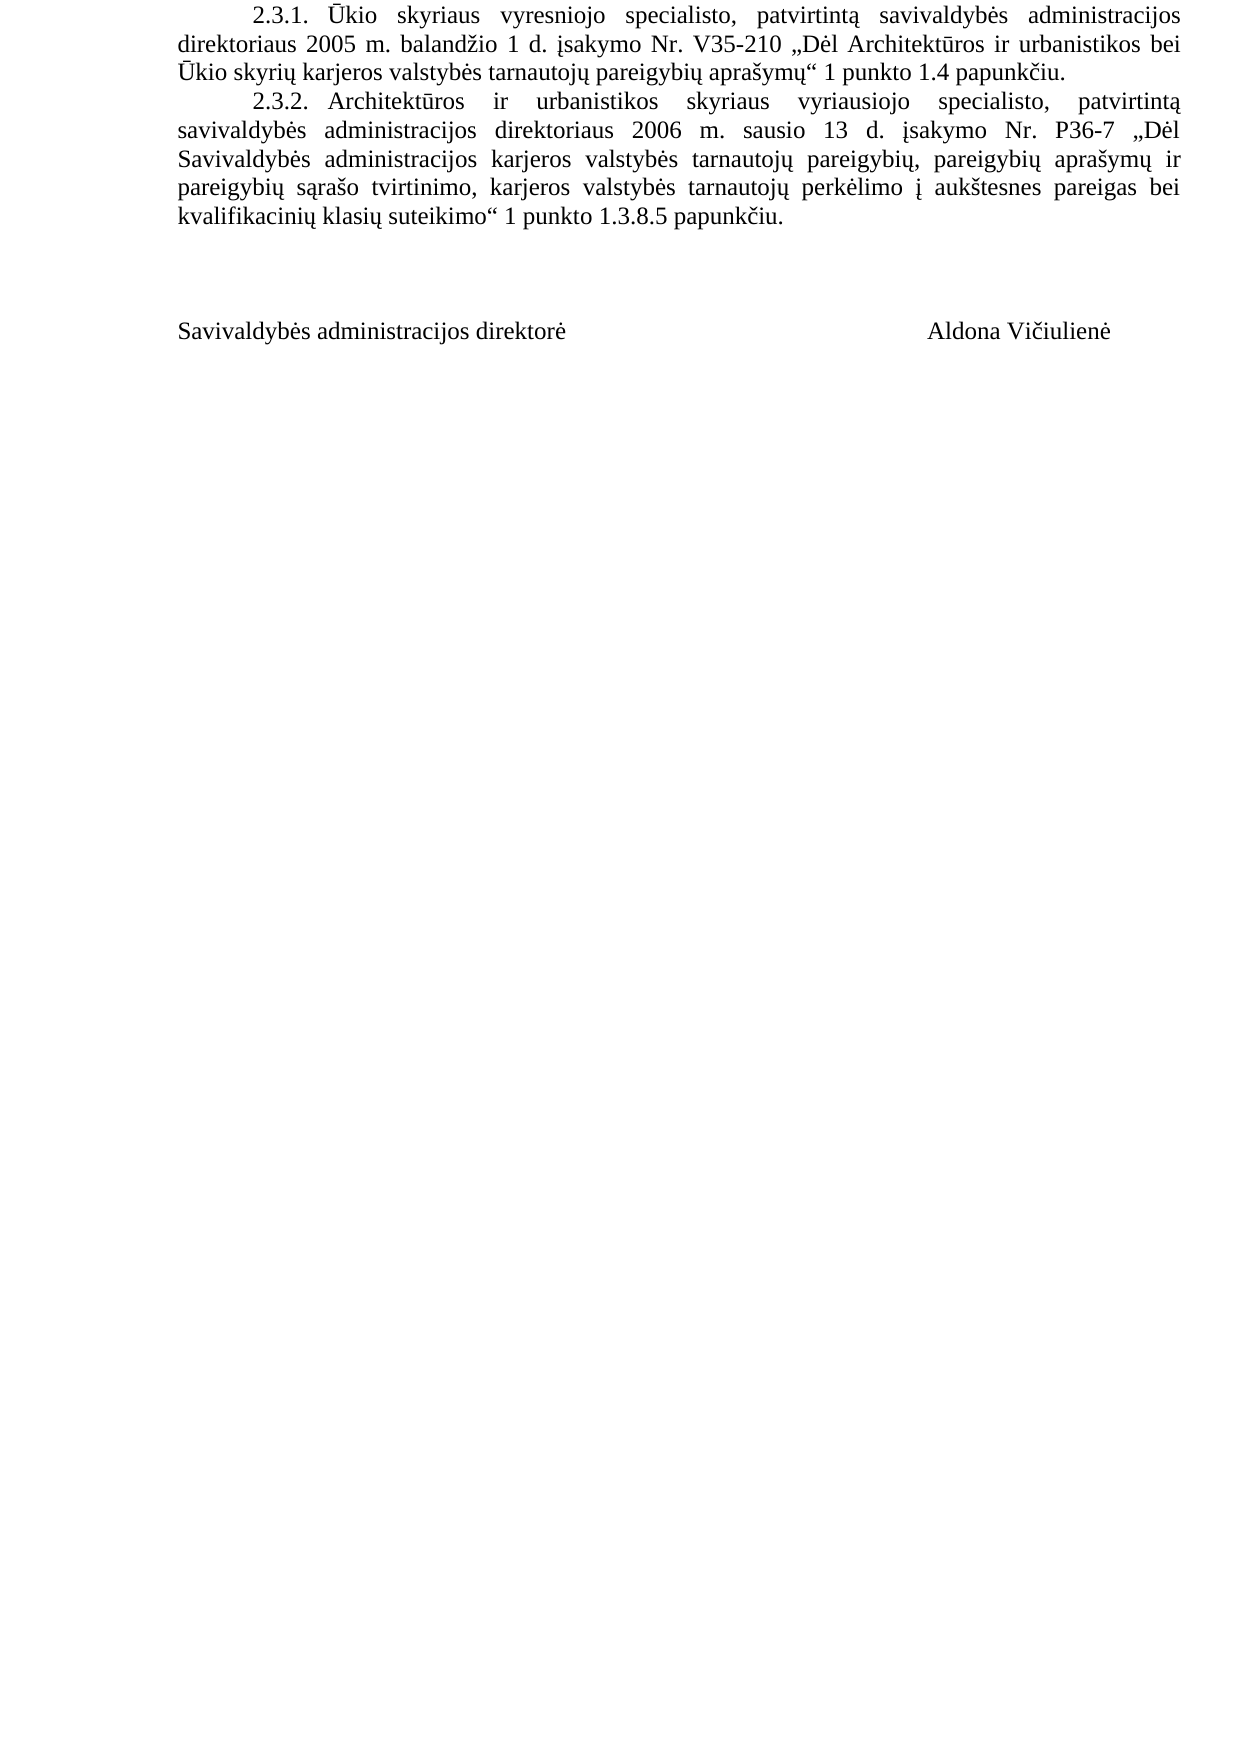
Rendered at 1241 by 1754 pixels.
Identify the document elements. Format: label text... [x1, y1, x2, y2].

text 2.3.1. Ūkio skyriaus vyresniojo specialisto, patvirtintą savivaldybės administracijos direktoriaus 2005 m. balandžio 1 d. įsakymo Nr. V35-210 „Dėl Architektūros ir urbanistikos bei Ūkio skyrių karjeros valstybės tarnautojų pareigybių aprašymų“ 1 punkto 1.4 papunkčiu. [177, 0, 1181, 86]
text Savivaldybės administracijos direktorė Aldona Vičiulienė [177, 316, 1181, 345]
text 2.3.2. Architektūros ir urbanistikos skyriaus vyriausiojo specialisto, patvirtintą savivaldybės administracijos direktoriaus 2006 m. sausio 13 d. įsakymo Nr. P36-7 „Dėl Savivaldybės administracijos karjeros valstybės tarnautojų pareigybių, pareigybių aprašymų ir pareigybių sąrašo tvirtinimo, karjeros valstybės tarnautojų perkėlimo į aukštesnes pareigas bei kvalifikacinių klasių suteikimo“ 1 punkto 1.3.8.5 papunkčiu. [177, 86, 1181, 230]
